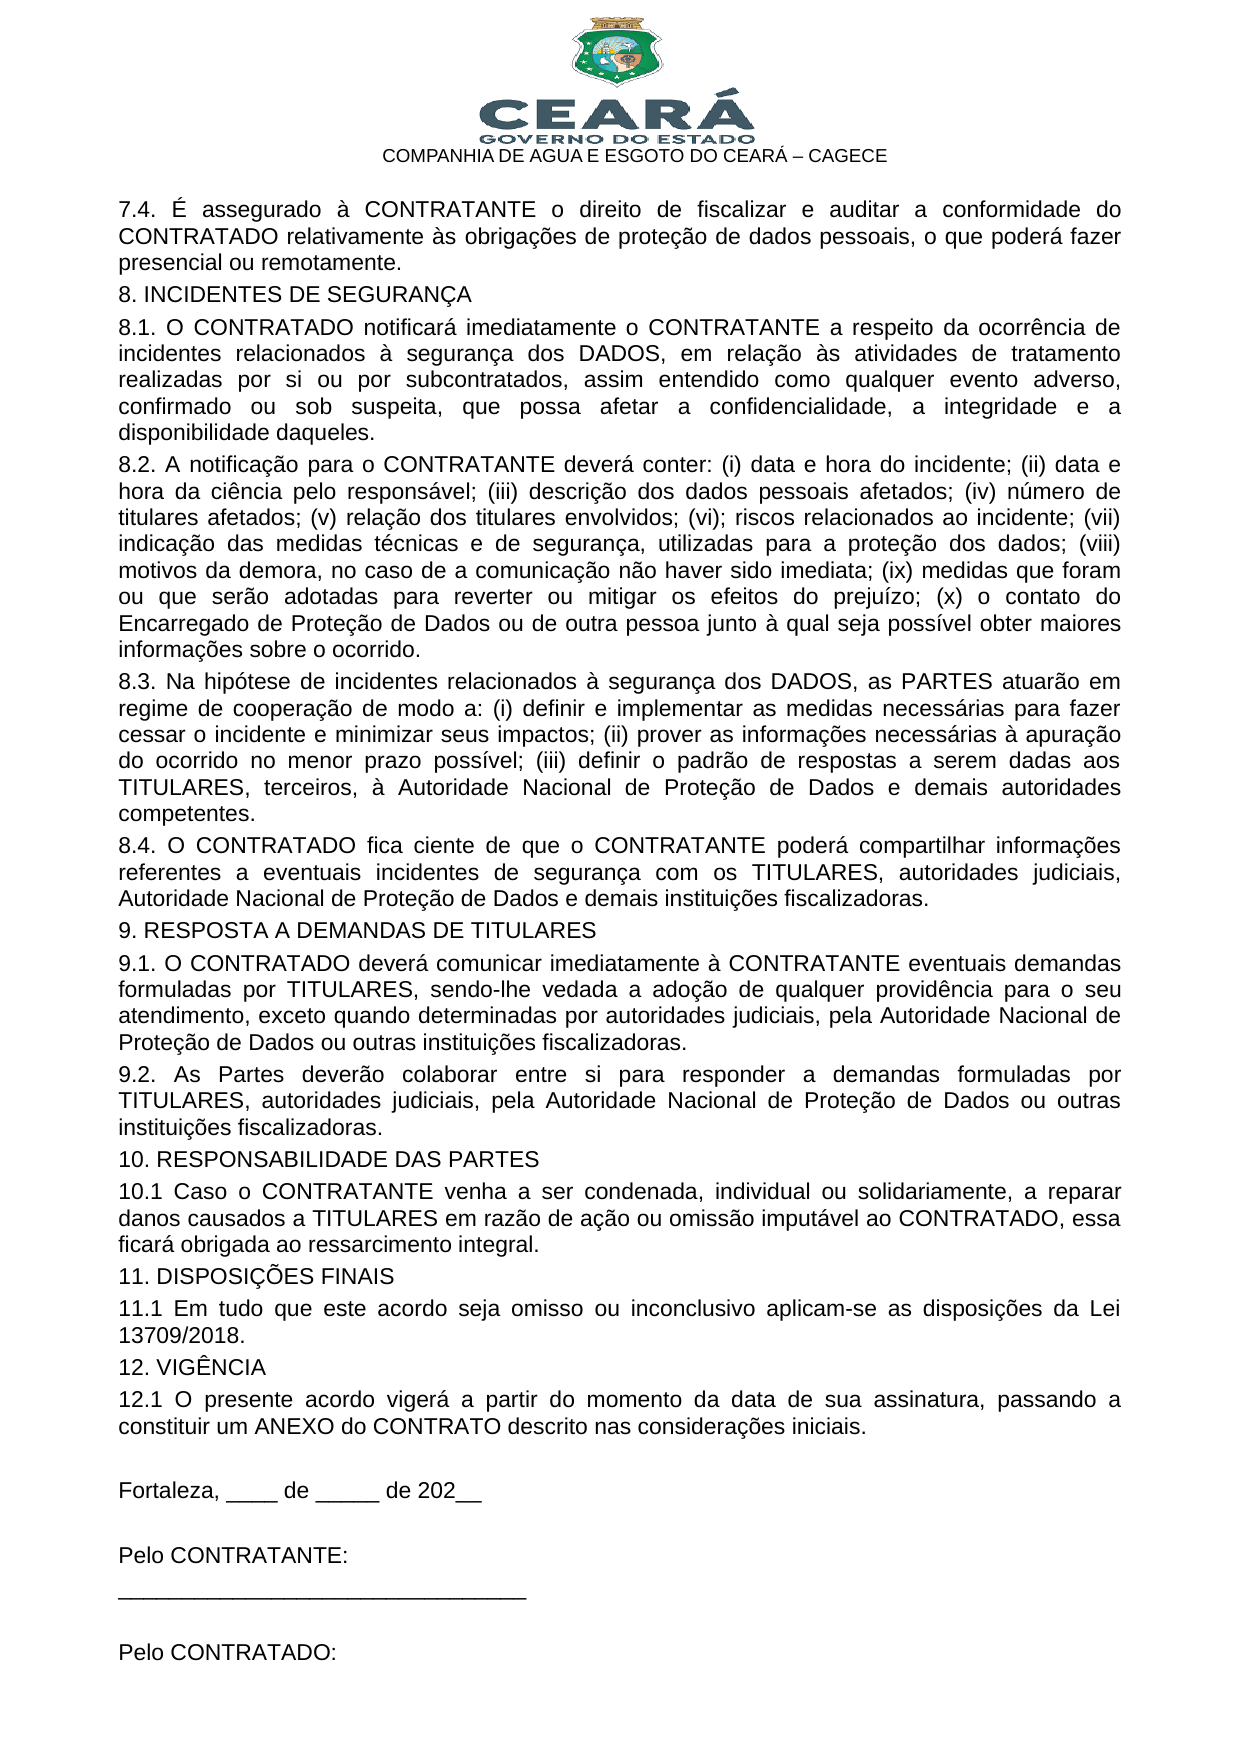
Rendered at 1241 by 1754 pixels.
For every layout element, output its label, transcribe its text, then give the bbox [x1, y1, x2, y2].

text 9.1. O CONTRATADO deverá comunicar imediatamente à CONTRATANTE eventuais demandas formuladas por TITULARES, sendo-lhe vedada a adoção de qualquer providência para o seu atendimento, exceto quando determinadas por autoridades judiciais, pela Autoridade Nacional de Proteção de Dados ou outras instituições fiscalizadoras. [118, 949, 1122, 1055]
text 8. INCIDENTES DE SEGURANÇA [118, 281, 1122, 308]
text Pelo CONTRATADO: [118, 1639, 1122, 1665]
text 10. RESPONSABILIDADE DAS PARTES [118, 1146, 1122, 1172]
text 12. VIGÊNCIA [118, 1354, 1122, 1380]
text 11.1 Em tudo que este acordo seja omisso ou inconclusivo aplicam-se as disposições da Lei 13709/2018. [118, 1295, 1122, 1348]
text 8.3. Na hipótese de incidentes relacionados à segurança dos DADOS, as PARTES atuarão em regime de cooperação de modo a: (i) definir e implementar as medidas necessárias para fazer cessar o incidente e minimizar seus impactos; (ii) prover as informações necessárias à apuração do ocorrido no menor prazo possível; (iii) definir o padrão de respostas a serem dadas aos TITULARES, terceiros, à Autoridade Nacional de Proteção de Dados e demais autoridades competentes. [118, 668, 1122, 826]
text 8.1. O CONTRATADO notificará imediatamente o CONTRATANTE a respeito da ocorrência de incidentes relacionados à segurança dos DADOS, em relação às atividades de tratamento realizadas por si ou por subcontratados, assim entendido como qualquer evento adverso, confirmado ou sob suspeita, que possa afetar a confidencialidade, a integridade e a disponibilidade daqueles. [118, 314, 1122, 445]
text 9. RESPOSTA A DEMANDAS DE TITULARES [118, 917, 1122, 943]
text 8.2. A notificação para o CONTRATANTE deverá conter: (i) data e hora do incidente; (ii) data e hora da ciência pelo responsável; (iii) descrição dos dados pessoais afetados; (iv) número de titulares afetados; (v) relação dos titulares envolvidos; (vi); riscos relacionados ao incidente; (vii) indicação das medidas técnicas e de segurança, utilizadas para a proteção dos dados; (viii) motivos da demora, no caso de a comunicação não haver sido imediata; (ix) medidas que foram ou que serão adotadas para reverter ou mitigar os efeitos do prejuízo; (x) o contato do Encarregado de Proteção de Dados ou de outra pessoa junto à qual seja possível obter maiores informações sobre o ocorrido. [118, 451, 1122, 662]
picture [453, 12, 782, 148]
text 11. DISPOSIÇÕES FINAIS [118, 1263, 1122, 1289]
text Fortaleza, ____ de _____ de 202__ [118, 1477, 1122, 1504]
text 9.2. As Partes deverão colaborar entre si para responder a demandas formuladas por TITULARES, autoridades judiciais, pela Autoridade Nacional de Proteção de Dados ou outras instituições fiscalizadoras. [118, 1061, 1122, 1140]
text 12.1 O presente acordo vigerá a partir do momento da data de sua assinatura, passando a constituir um ANEXO do CONTRATO descrito nas considerações iniciais. [118, 1386, 1122, 1439]
text 10.1 Caso o CONTRATANTE venha a ser condenada, individual ou solidariamente, a reparar danos causados a TITULARES em razão de ação ou omissão imputável ao CONTRATADO, essa ficará obrigada ao ressarcimento integral. [118, 1178, 1122, 1257]
text 7.4. É assegurado à CONTRATANTE o direito de fiscalizar e auditar a conformidade do CONTRATADO relativamente às obrigações de proteção de dados pessoais, o que poderá fazer presencial ou remotamente. [118, 196, 1122, 275]
text 8.4. O CONTRATADO fica ciente de que o CONTRATANTE poderá compartilhar informações referentes a eventuais incidentes de segurança com os TITULARES, autoridades judiciais, Autoridade Nacional de Proteção de Dados e demais instituições fiscalizadoras. [118, 832, 1122, 911]
text Pelo CONTRATANTE: [118, 1542, 1122, 1568]
text ________________________________ [118, 1574, 1122, 1601]
